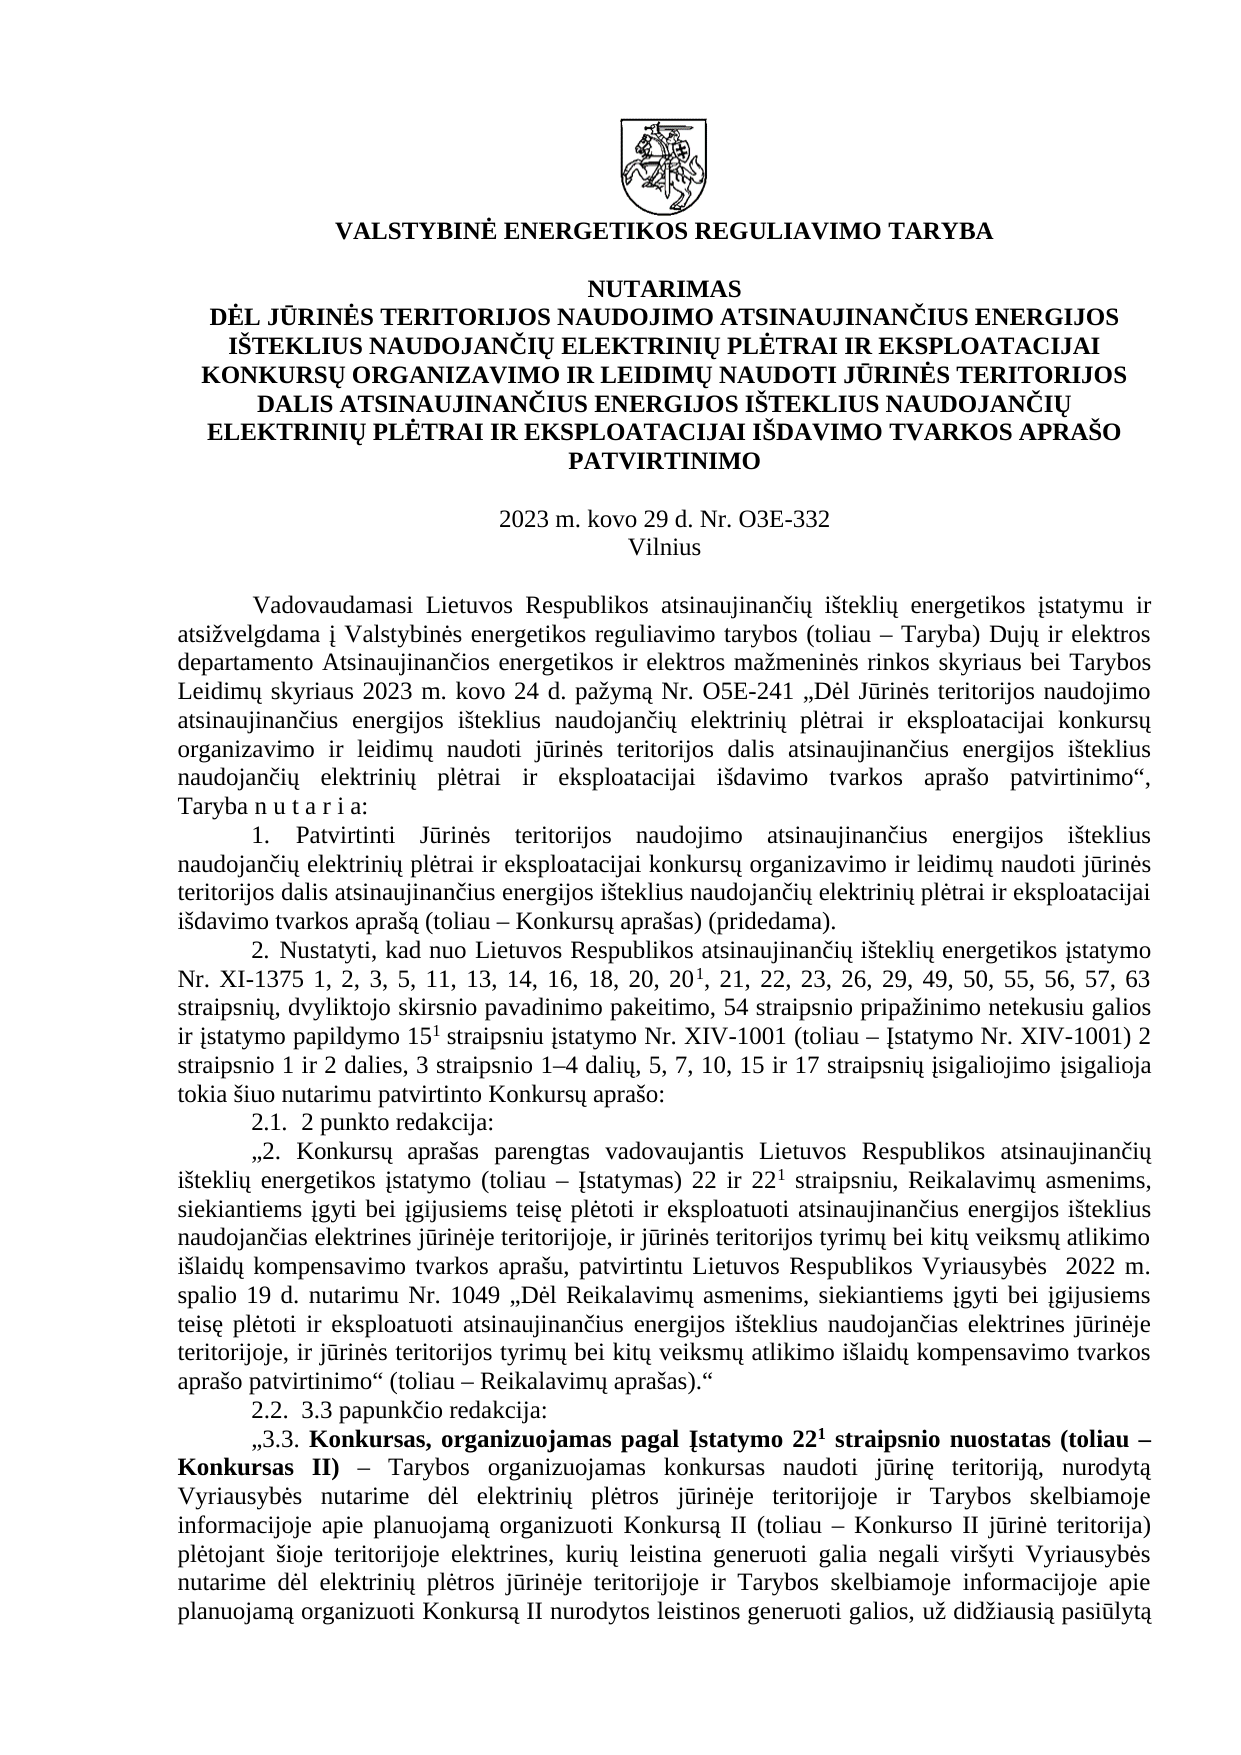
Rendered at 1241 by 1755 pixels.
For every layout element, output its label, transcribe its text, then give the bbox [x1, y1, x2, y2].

text „3.3. Konkursas, organizuojamas pagal Įstatymo 221 straipsnio nuostatas (toliau – Konkursas II) – Tarybos organizuojamas konkursas naudoti jūrinę teritoriją, nurodytą Vyriausybės nutarime dėl elektrinių plėtros jūrinėje teritorijoje ir Tarybos skelbiamoje informacijoje apie planuojamą organizuoti Konkursą II (toliau – Konkurso II jūrinė teritorija) plėtojant šioje teritorijoje elektrines, kurių leistina generuoti galia negali viršyti Vyriausybės nutarime dėl elektrinių plėtros jūrinėje teritorijoje ir Tarybos skelbiamoje informacijoje apie planuojamą organizuoti Konkursą II nurodytos leistinos generuoti galios, už didžiausią pasiūlytą [177, 1424, 1152, 1625]
text Vilnius [177, 532, 1152, 561]
text 1. Patvirtinti Jūrinės teritorijos naudojimo atsinaujinančius energijos išteklius naudojančių elektrinių plėtrai ir eksploatacijai konkursų organizavimo ir leidimų naudoti jūrinės teritorijos dalis atsinaujinančius energijos išteklius naudojančių elektrinių plėtrai ir eksploatacijai išdavimo tvarkos aprašą (toliau – Konkursų aprašas) (pridedama). [177, 820, 1152, 935]
text NUTARIMAS [177, 274, 1152, 302]
text VALSTYBINĖ ENERGETIKOS REGULIAVIMO TARYBA [177, 216, 1152, 245]
text 2.2. 3.3 papunkčio redakcija: [177, 1395, 1152, 1424]
text 2.1. 2 punkto redakcija: [177, 1107, 1152, 1136]
text DĖL JŪRINĖS TERITORIJOS NAUDOJIMO ATSINAUJINANČIUS ENERGIJOS IŠTEKLIUS NAUDOJANČIŲ ELEKTRINIŲ PLĖTRAI IR EKSPLOATACIJAI KONKURSŲ ORGANIZAVIMO IR LEIDIMŲ NAUDOTI JŪRINĖS TERITORIJOS DALIS ATSINAUJINANČIUS ENERGIJOS IŠTEKLIUS NAUDOJANČIŲ ELEKTRINIŲ PLĖTRAI IR EKSPLOATACIJAI IŠDAVIMO TVARKOS APRAŠO PATVIRTINIMO [177, 302, 1152, 475]
text 2. Nustatyti, kad nuo Lietuvos Respublikos atsinaujinančių išteklių energetikos įstatymo Nr. XI-1375 1, 2, 3, 5, 11, 13, 14, 16, 18, 20, 201, 21, 22, 23, 26, 29, 49, 50, 55, 56, 57, 63 straipsnių, dvyliktojo skirsnio pavadinimo pakeitimo, 54 straipsnio pripažinimo netekusiu galios ir įstatymo papildymo 151 straipsniu įstatymo Nr. XIV-1001 (toliau – Įstatymo Nr. XIV-1001) 2 straipsnio 1 ir 2 dalies, 3 straipsnio 1–4 dalių, 5, 7, 10, 15 ir 17 straipsnių įsigaliojimo įsigalioja tokia šiuo nutarimu patvirtinto Konkursų aprašo: [177, 935, 1152, 1107]
text „2. Konkursų aprašas parengtas vadovaujantis Lietuvos Respublikos atsinaujinančių išteklių energetikos įstatymo (toliau – Įstatymas) 22 ir 221 straipsniu, Reikalavimų asmenims, siekiantiems įgyti bei įgijusiems teisę plėtoti ir eksploatuoti atsinaujinančius energijos išteklius naudojančias elektrines jūrinėje teritorijoje, ir jūrinės teritorijos tyrimų bei kitų veiksmų atlikimo išlaidų kompensavimo tvarkos aprašu, patvirtintu Lietuvos Respublikos Vyriausybės 2022 m. spalio 19 d. nutarimu Nr. 1049 „Dėl Reikalavimų asmenims, siekiantiems įgyti bei įgijusiems teisę plėtoti ir eksploatuoti atsinaujinančius energijos išteklius naudojančias elektrines jūrinėje teritorijoje, ir jūrinės teritorijos tyrimų bei kitų veiksmų atlikimo išlaidų kompensavimo tvarkos aprašo patvirtinimo“ (toliau – Reikalavimų aprašas).“ [177, 1136, 1152, 1395]
text Vadovaudamasi Lietuvos Respublikos atsinaujinančių išteklių energetikos įstatymu ir atsižvelgdama į Valstybinės energetikos reguliavimo tarybos (toliau ‒ Taryba) Dujų ir elektros departamento Atsinaujinančios energetikos ir elektros mažmeninės rinkos skyriaus bei Tarybos Leidimų skyriaus 2023 m. kovo 24 d. pažymą Nr. O5E-241 „Dėl Jūrinės teritorijos naudojimo atsinaujinančius energijos išteklius naudojančių elektrinių plėtrai ir eksploatacijai konkursų organizavimo ir leidimų naudoti jūrinės teritorijos dalis atsinaujinančius energijos išteklius naudojančių elektrinių plėtrai ir eksploatacijai išdavimo tvarkos aprašo patvirtinimo“, Taryba n u t a r i a: [177, 590, 1152, 820]
text 2023 m. kovo 29 d. Nr. O3E-332 [177, 504, 1152, 532]
